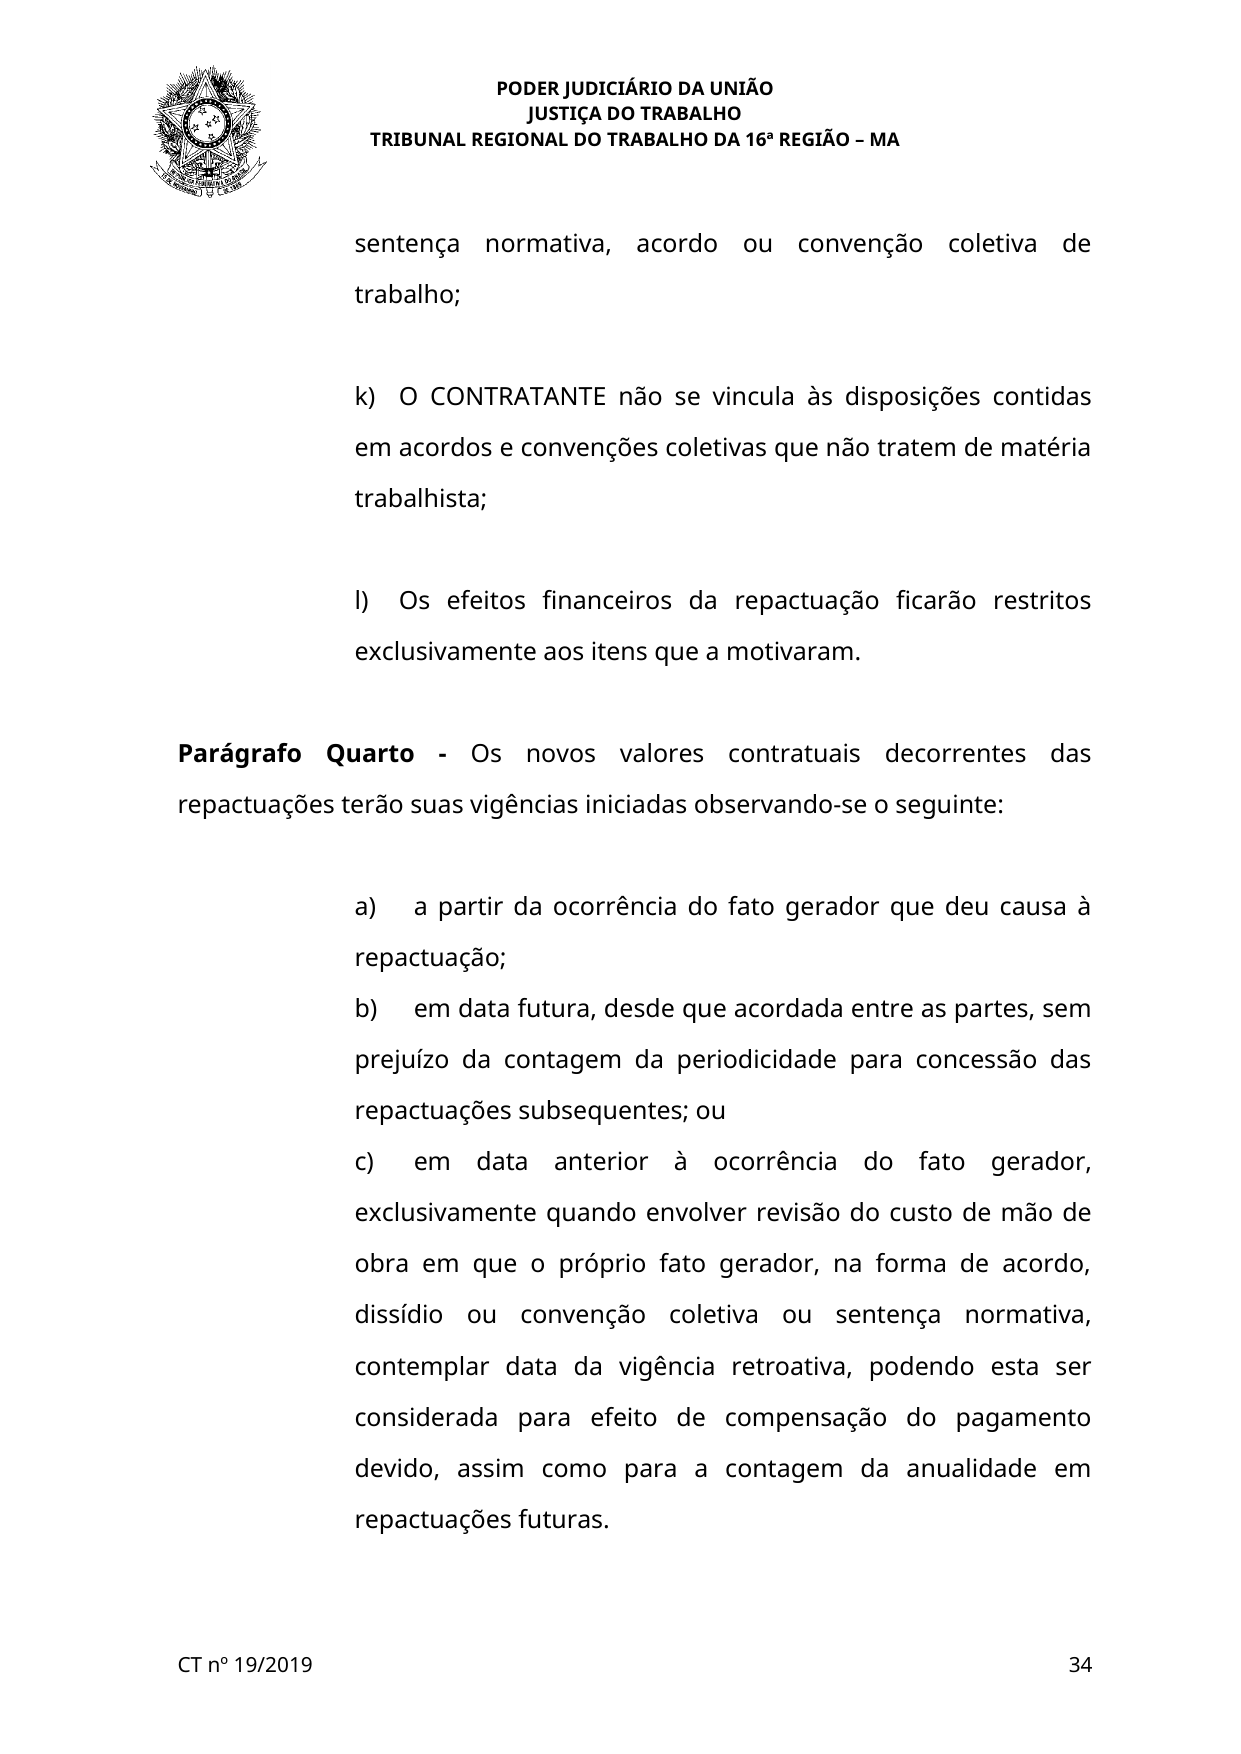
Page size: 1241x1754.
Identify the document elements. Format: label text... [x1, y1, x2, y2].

list em data anterior à ocorrência do fato gerador, exclusivamente quando envolver revisão do custo de mão de obra em que o próprio fato gerador, na forma de acordo, dissídio ou convenção coletiva ou sentença normativa, contemplar data da vigência retroativa, podendo esta ser considerada para efeito de compensação do pagamento devido, assim como para a contagem da anualidade em repactuações futuras. [354, 1144, 1092, 1535]
list a partir da ocorrência do fato gerador que deu causa à repactuação; [354, 889, 1092, 974]
text Parágrafo Quarto - Os novos valores contratuais decorrentes das repactuações terão suas vigências iniciadas observando-se o seguinte: [177, 736, 1092, 821]
list Os efeitos financeiros da repactuação ficarão restritos exclusivamente aos itens que a motivaram. [354, 583, 1092, 668]
list em data futura, desde que acordada entre as partes, sem prejuízo da contagem da periodicidade para concessão das repactuações subsequentes; ou [354, 991, 1092, 1127]
list O CONTRATANTE não se vincula às disposições contidas em acordos e convenções coletivas que não tratem de matéria trabalhista; [354, 378, 1092, 514]
list sentença normativa, acordo ou convenção coletiva de trabalho; [354, 225, 1092, 310]
picture [146, 62, 271, 204]
